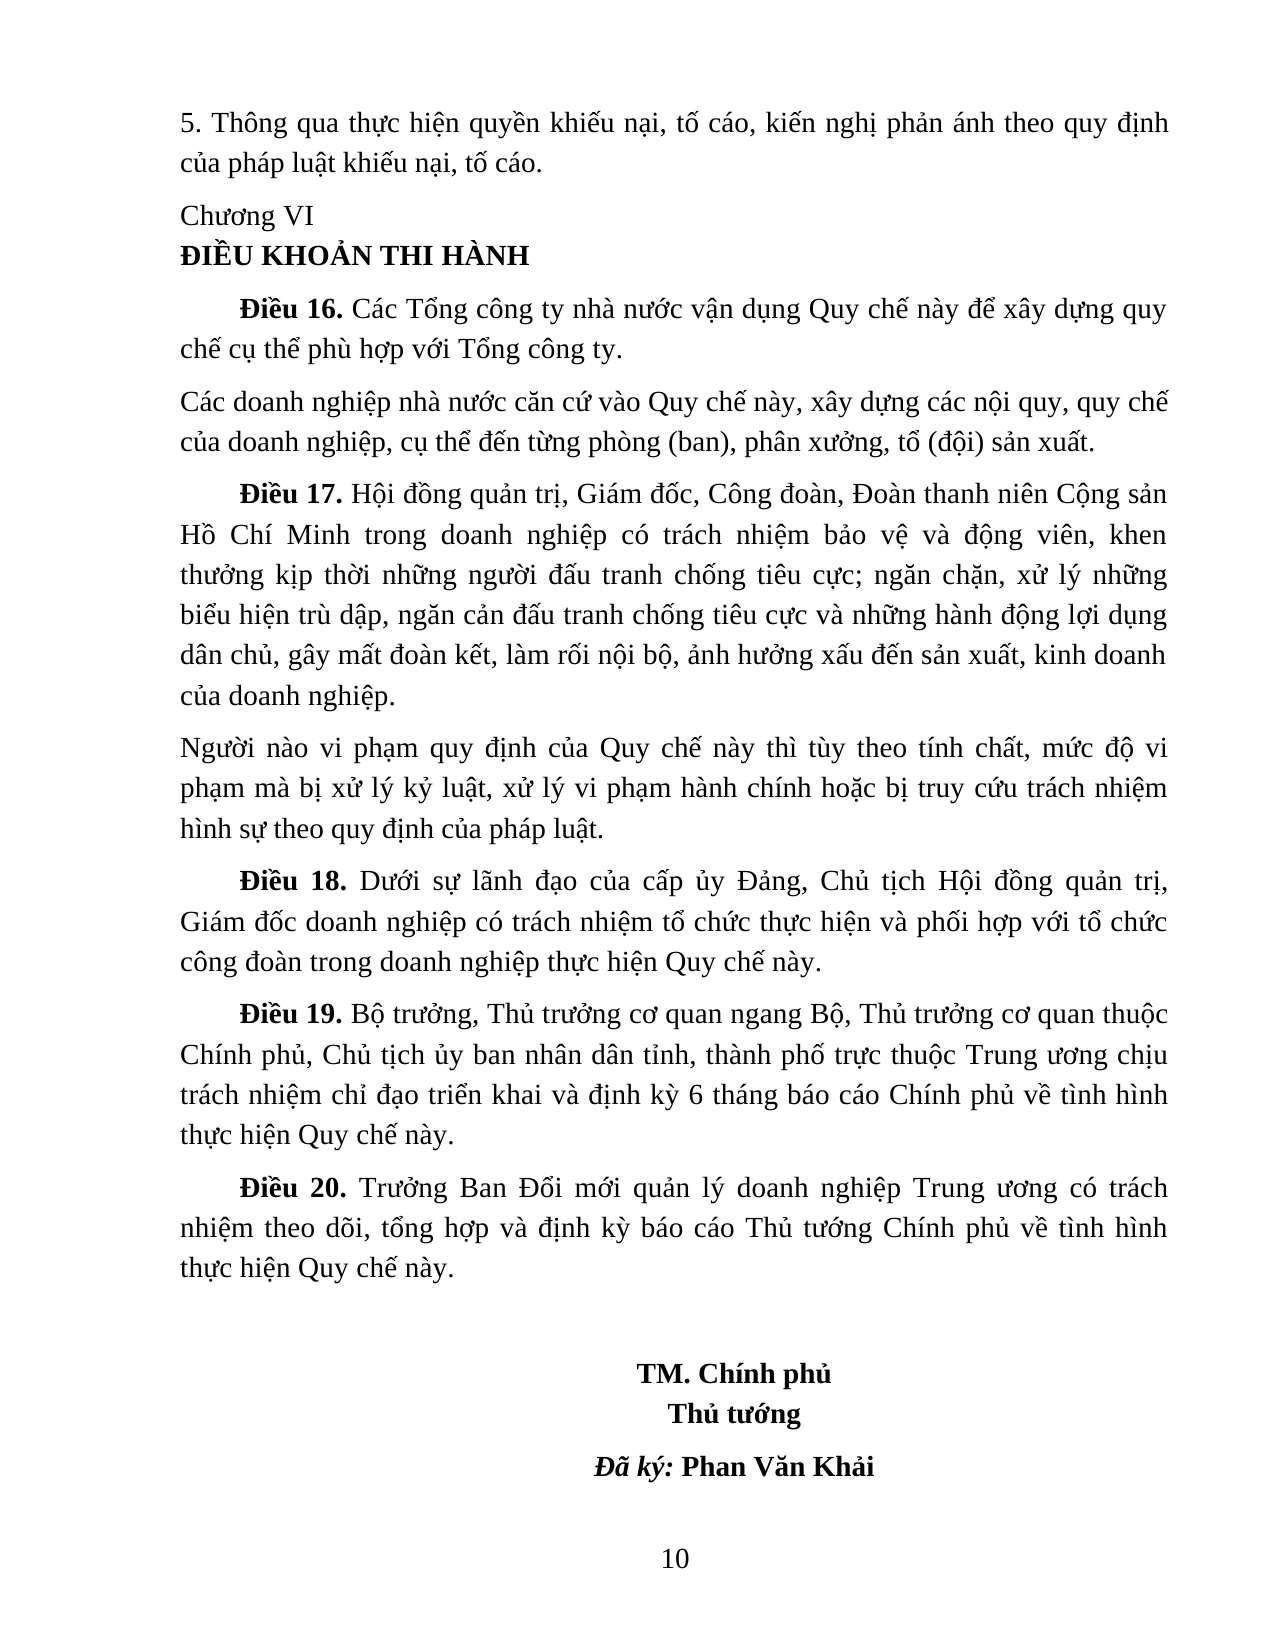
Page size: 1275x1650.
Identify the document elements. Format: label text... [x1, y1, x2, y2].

text Các doanh nghiệp nhà nước căn cứ vào Quy chế này, xây dựng các nội quy, quy chế của doanh nghiệp, cụ thể đến từng phòng (ban), phân xưởng, tổ (đội) sản xuất. [180, 384, 1170, 457]
text 5. Thông qua thực hiện quyền khiếu nại, tố cáo, kiến nghị phản ánh theo quy định của pháp luật khiếu nại, tố cáo. [180, 105, 1170, 179]
text Điều 19. Bộ trưởng, Thủ trưởng cơ quan ngang Bộ, Thủ trưởng cơ quan thuộc Chính phủ, Chủ tịch ủy ban nhân dân tỉnh, thành phố trực thuộc Trung ương chịu trách nhiệm chỉ đạo triển khai và định kỳ 6 tháng báo cáo Chính phủ về tình hình thực hiện Quy chế này. [180, 997, 1170, 1151]
text TM. Chính phủ Thủ tướng [298, 1356, 1170, 1429]
text Điều 17. Hội đồng quản trị, Giám đốc, Công đoàn, Đoàn thanh niên Cộng sản Hồ Chí Minh trong doanh nghiệp có trách nhiệm bảo vệ và động viên, khen thưởng kịp thời những người đấu tranh chống tiêu cực; ngăn chặn, xử lý những biểu hiện trù dập, ngăn cản đấu tranh chống tiêu cực và những hành động lợi dụng dân chủ, gây mất đoàn kết, làm rối nội bộ, ảnh hưởng xấu đến sản xuất, kinh doanh của doanh nghiệp. [180, 477, 1170, 711]
text Điều 18. Dưới sự lãnh đạo của cấp ủy Đảng, Chủ tịch Hội đồng quản trị, Giám đốc doanh nghiệp có trách nhiệm tổ chức thực hiện và phối hợp với tổ chức công đoàn trong doanh nghiệp thực hiện Quy chế này. [180, 863, 1170, 977]
text Điều 16. Các Tổng công ty nhà nước vận dụng Quy chế này để xây dựng quy chế cụ thể phù hợp với Tổng công ty. [180, 291, 1170, 364]
text Đã ký: Phan Văn Khải [298, 1449, 1170, 1482]
text Điều 20. Trưởng Ban Đổi mới quản lý doanh nghiệp Trung ương có trách nhiệm theo dõi, tổng hợp và định kỳ báo cáo Thủ tướng Chính phủ về tình hình thực hiện Quy chế này. [180, 1170, 1170, 1284]
text Chương VI ĐIỀU KHOẢN THI HÀNH [180, 198, 1170, 272]
text Người nào vi phạm quy định của Quy chế này thì tùy theo tính chất, mức độ vi phạm mà bị xử lý kỷ luật, xử lý vi phạm hành chính hoặc bị truy cứu trách nhiệm hình sự theo quy định của pháp luật. [180, 730, 1170, 844]
